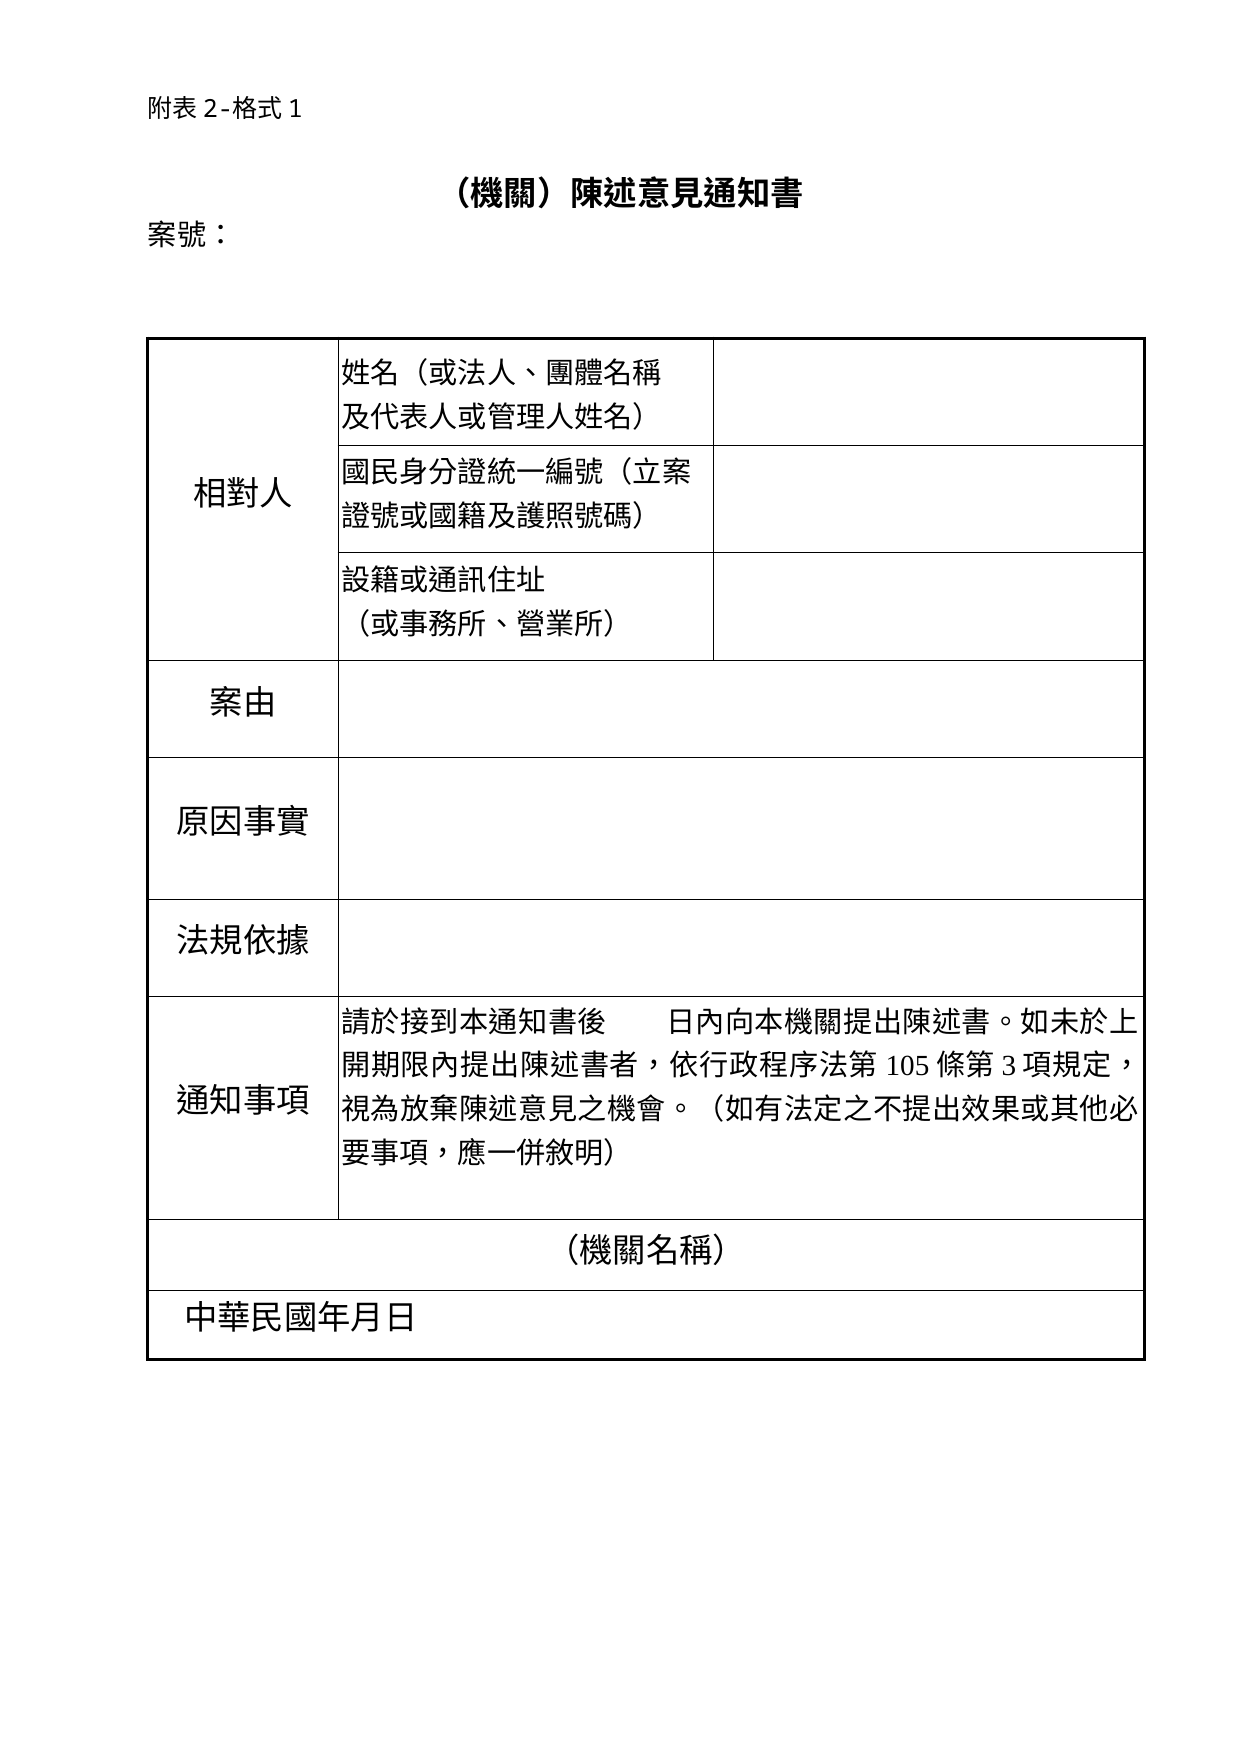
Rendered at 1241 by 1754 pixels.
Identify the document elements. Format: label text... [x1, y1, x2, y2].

table_cell [339, 661, 1143, 757]
table_cell （機關名稱） [149, 1220, 1143, 1290]
table_cell 原因事實 [149, 758, 338, 899]
table_cell [339, 900, 1143, 996]
text 案號： [148, 212, 1092, 254]
text （機關）陳述意見通知書 [148, 149, 1092, 212]
table_cell 中華民國年月日 [149, 1291, 1143, 1358]
table_cell 法規依據 [149, 900, 338, 996]
table_cell [714, 553, 1143, 660]
table_cell 設籍或通訊住址 （或事務所、營業所） [339, 553, 713, 660]
table_cell 通知事項 [149, 997, 338, 1219]
table_cell [714, 446, 1143, 552]
table_cell 請於接到本通知書後 日內向本機關提出陳述書。如未於上開期限內提出陳述書者，依行政程序法第105條第3項規定，視為放棄陳述意見之機會。（如有法定之不提出效果或其他必要事項，應一併敘明） [339, 997, 1143, 1219]
table_header 姓名（或法人、團體名稱 及代表人或管理人姓名） [339, 340, 713, 444]
table_cell [339, 758, 1143, 899]
table_header 相對人 [149, 340, 338, 660]
table_header [714, 340, 1143, 444]
table_cell 國民身分證統一編號（立案證號或國籍及護照號碼） [339, 446, 713, 552]
table_cell 案由 [149, 661, 338, 757]
